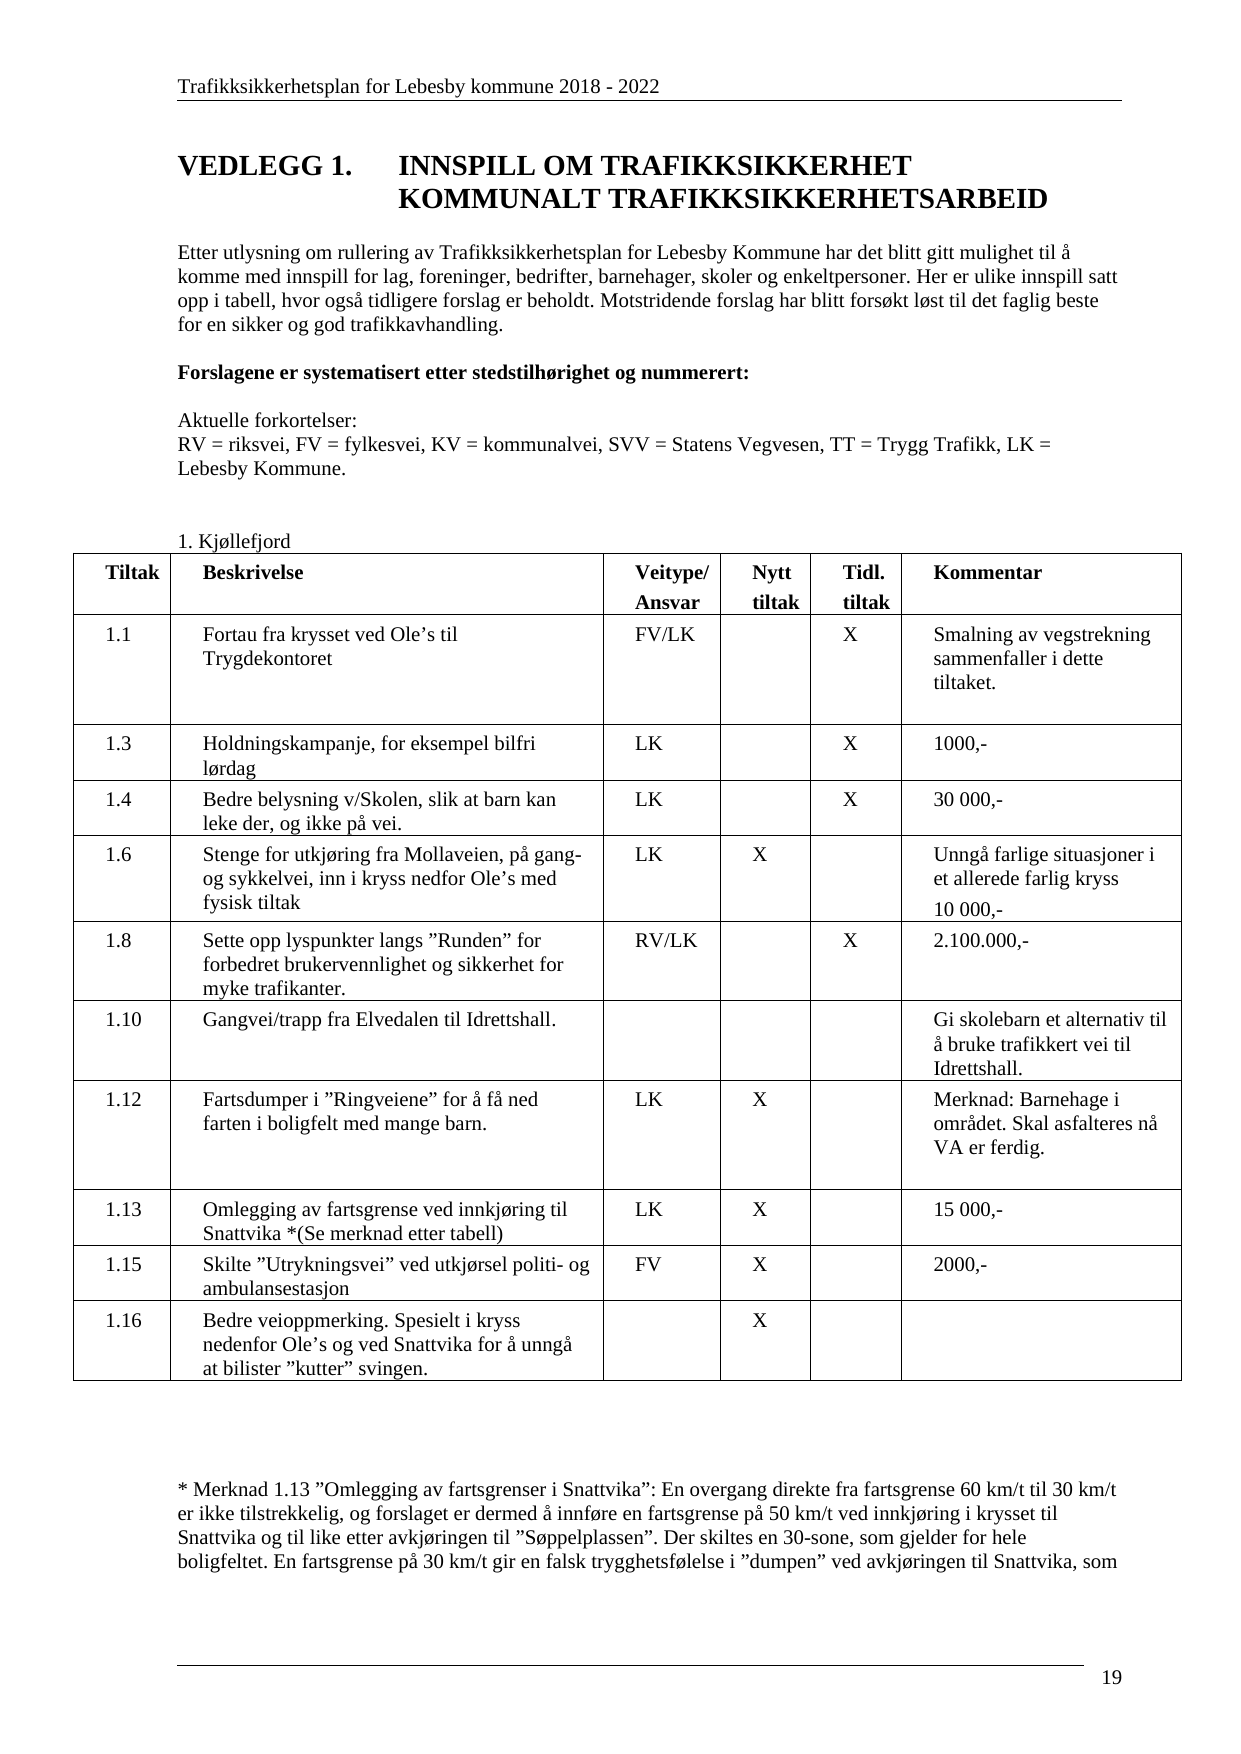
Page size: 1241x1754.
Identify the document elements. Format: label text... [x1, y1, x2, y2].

text Forslagene er systematisert etter stedstilhørighet og nummerert: [177, 360, 1122, 384]
table_cell 2.100.000,- [902, 922, 1181, 1000]
table_cell 1.16 [74, 1301, 170, 1380]
subtitle Vedlegg 1. Innspill om trafikksikkerhet Kommunalt trafikksikkerhetsarbeid [177, 148, 1122, 215]
table_cell [721, 615, 810, 724]
table_cell [721, 1001, 810, 1079]
table_cell 1.8 [74, 922, 170, 1000]
table_cell 1000,- [902, 725, 1181, 779]
table_cell [811, 1190, 901, 1245]
table_cell LK [604, 1081, 720, 1189]
table_cell Merknad: Barnehage i området. Skal asfalteres nå VA er ferdig. [902, 1081, 1181, 1189]
table_cell [811, 1001, 901, 1079]
table_cell [811, 1246, 901, 1300]
table_header Nytt tiltak [721, 554, 810, 614]
table_cell 1.3 [74, 725, 170, 779]
table_cell 1.10 [74, 1001, 170, 1079]
table_cell FV/LK [604, 615, 720, 724]
table_cell X [811, 922, 901, 1000]
table_cell X [721, 1190, 810, 1245]
text * Merknad 1.13 ”Omlegging av fartsgrenser i Snattvika”: En overgang direkte fra fartsgrense 60 km/t til 30 km/t er ikke tilstrekkelig, og forslaget er dermed å innføre en fartsgrense på 50 km/t ved innkjøring i krysset til Snattvika og til like etter avkjøringen til ”Søppelplassen”. Der skiltes en 30-sone, som gjelder for hele boligfeltet. En fartsgrense på 30 km/t gir en falsk trygghetsfølelse i ”dumpen” ved avkjøringen til Snattvika, som [177, 1477, 1122, 1573]
table_cell X [811, 725, 901, 779]
table_header Kommentar [902, 554, 1181, 614]
table_cell [902, 1301, 1181, 1380]
text RV = riksvei, FV = fylkesvei, KV = kommunalvei, SVV = Statens Vegvesen, TT = Trygg Trafikk, LK = Lebesby Kommune. [177, 432, 1122, 480]
table_header Veitype/ Ansvar [604, 554, 720, 614]
table_cell LK [604, 836, 720, 921]
table_cell Bedre veioppmerking. Spesielt i kryss nedenfor Ole’s og ved Snattvika for å unngå at bilister ”kutter” svingen. [171, 1301, 603, 1380]
text Etter utlysning om rullering av Trafikksikkerhetsplan for Lebesby Kommune har det blitt gitt mulighet til å komme med innspill for lag, foreninger, bedrifter, barnehager, skoler og enkeltpersoner. Her er ulike innspill satt opp i tabell, hvor også tidligere forslag er beholdt. Motstridende forslag har blitt forsøkt løst til det faglig beste for en sikker og god trafikkavhandling. [177, 240, 1122, 336]
table_cell FV [604, 1246, 720, 1300]
table_cell Omlegging av fartsgrense ved innkjøring til Snattvika *(Se merknad etter tabell) [171, 1190, 603, 1245]
table_cell [811, 836, 901, 921]
table_cell Skilte ”Utrykningsvei” ved utkjørsel politi- og ambulansestasjon [171, 1246, 603, 1300]
table_cell 15 000,- [902, 1190, 1181, 1245]
table_cell [721, 725, 810, 779]
table_cell X [721, 1246, 810, 1300]
table_cell Sette opp lyspunkter langs ”Runden” for forbedret brukervennlighet og sikkerhet for myke trafikanter. [171, 922, 603, 1000]
text Aktuelle forkortelser: [177, 408, 1122, 432]
table_cell Gangvei/trapp fra Elvedalen til Idrettshall. [171, 1001, 603, 1079]
table_cell 1.4 [74, 781, 170, 835]
table_cell Bedre belysning v/Skolen, slik at barn kan leke der, og ikke på vei. [171, 781, 603, 835]
table_cell LK [604, 781, 720, 835]
table_cell LK [604, 725, 720, 779]
table_cell X [811, 615, 901, 724]
text 1. Kjøllefjord [177, 528, 1122, 553]
table_cell Smalning av vegstrekning sammenfaller i dette tiltaket. [902, 615, 1181, 724]
table_cell [604, 1001, 720, 1079]
table_cell Fartsdumper i ”Ringveiene” for å få ned farten i boligfelt med mange barn. [171, 1081, 603, 1189]
table_cell Holdningskampanje, for eksempel bilfri lørdag [171, 725, 603, 779]
table_cell X [811, 781, 901, 835]
table_cell Fortau fra krysset ved Ole’s til Trygdekontoret [171, 615, 603, 724]
table_header Beskrivelse [171, 554, 603, 614]
table_cell Gi skolebarn et alternativ til å bruke trafikkert vei til Idrettshall. [902, 1001, 1181, 1079]
table_cell [811, 1081, 901, 1189]
table_header Tiltak [74, 554, 170, 614]
table_cell 30 000,- [902, 781, 1181, 835]
table_cell [604, 1301, 720, 1380]
table_cell [721, 922, 810, 1000]
table_cell [721, 781, 810, 835]
table_cell Unngå farlige situasjoner i et allerede farlig kryss 10 000,- [902, 836, 1181, 921]
table_cell X [721, 1081, 810, 1189]
table_cell 1.6 [74, 836, 170, 921]
table_cell [811, 1301, 901, 1380]
table_cell 1.1 [74, 615, 170, 724]
table_cell X [721, 1301, 810, 1380]
table_cell 1.12 [74, 1081, 170, 1189]
table_header Tidl. tiltak [811, 554, 901, 614]
table_cell X [721, 836, 810, 921]
table_cell 2000,- [902, 1246, 1181, 1300]
table_cell 1.15 [74, 1246, 170, 1300]
table_cell Stenge for utkjøring fra Mollaveien, på gang- og sykkelvei, inn i kryss nedfor Ole’s med fysisk tiltak [171, 836, 603, 921]
table_cell 1.13 [74, 1190, 170, 1245]
table_cell RV/LK [604, 922, 720, 1000]
table_cell LK [604, 1190, 720, 1245]
